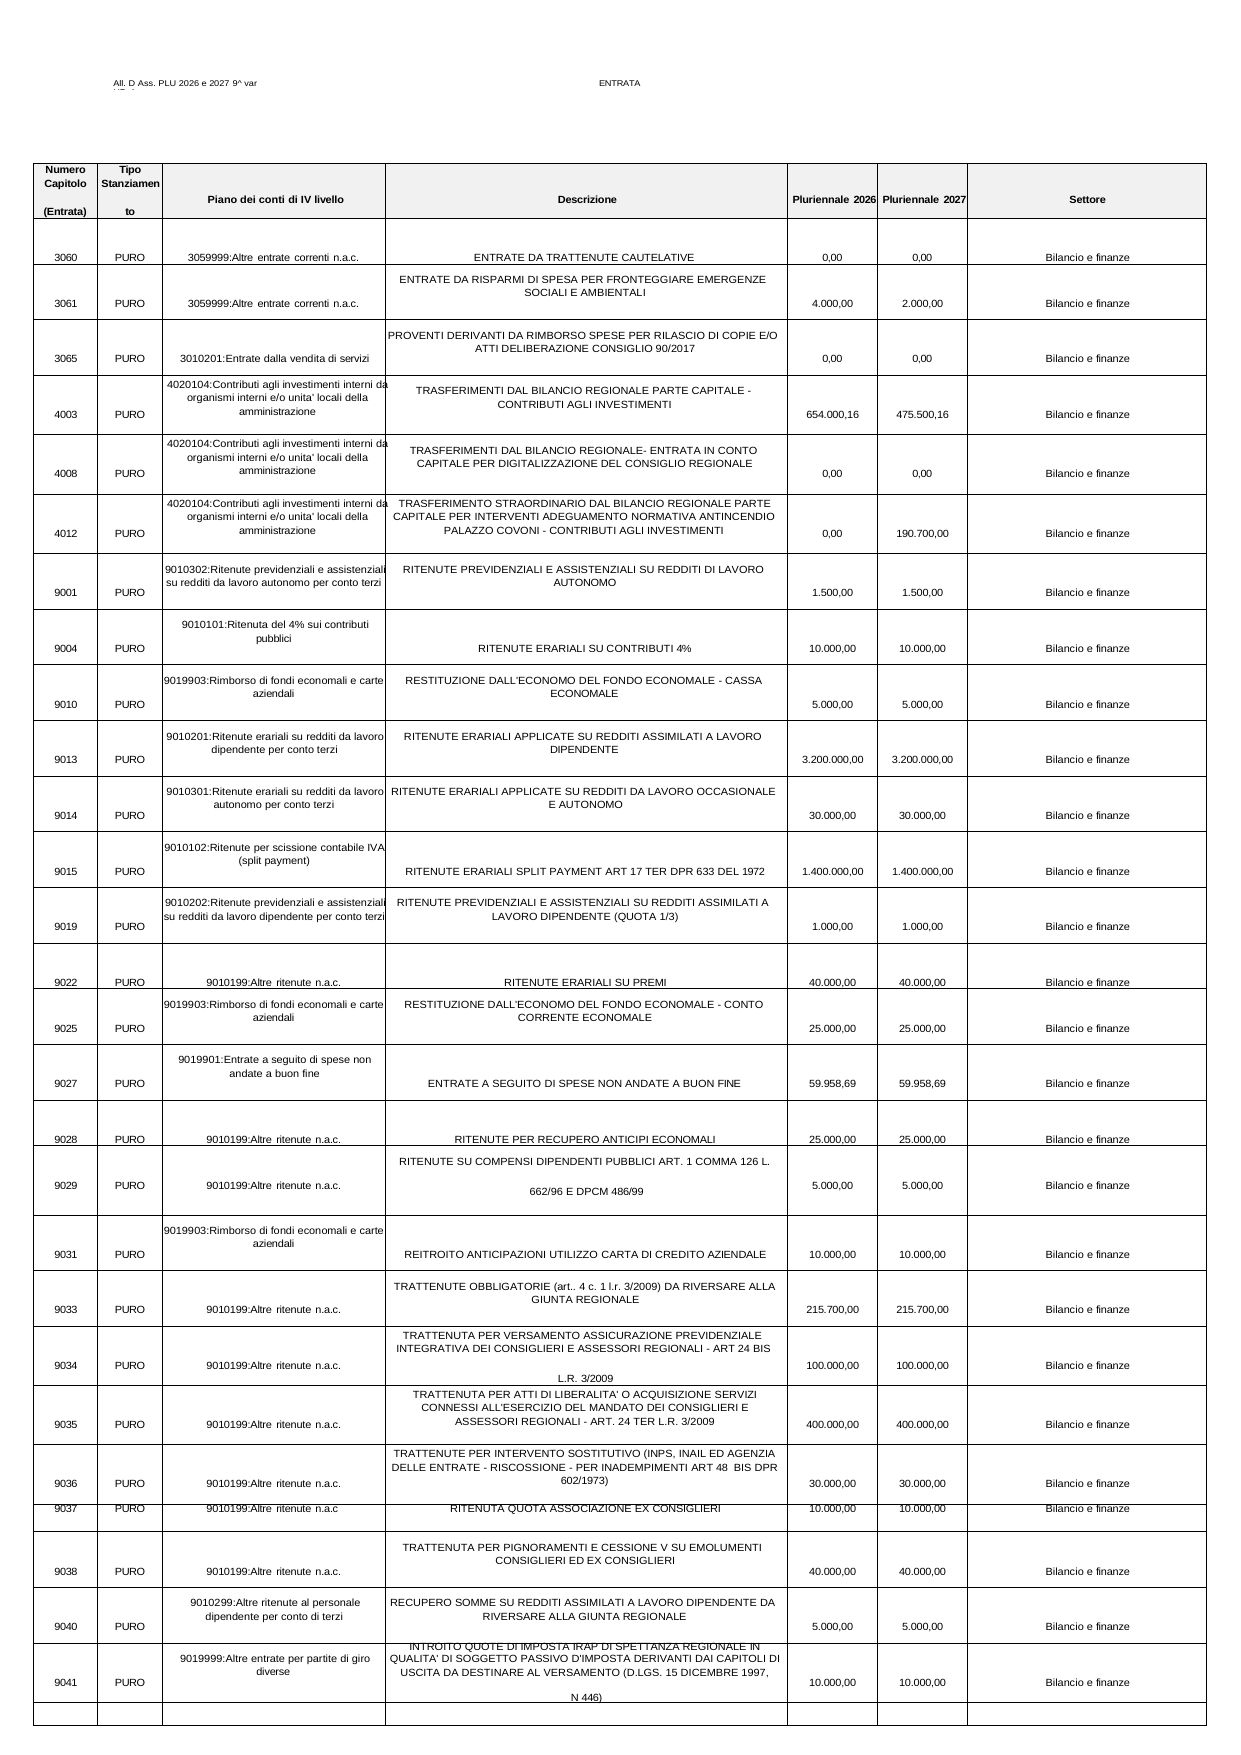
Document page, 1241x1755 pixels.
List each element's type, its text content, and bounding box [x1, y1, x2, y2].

table_cell REITROITO ANTICIPAZIONI UTILIZZO CARTA DI CREDITO AZIENDALE [386, 1216, 787, 1270]
table_cell 10.000,00 [878, 1505, 967, 1531]
table_cell 9010199:Altre ritenute n.a.c. [163, 1445, 385, 1504]
table_cell PURO [98, 219, 162, 263]
table_cell Bilancio e finanze [968, 1216, 1206, 1270]
table_cell 9010202:Ritenute previdenziali e assistenziali su redditi da lavoro dipendente per conto terzi [163, 888, 385, 942]
table_cell 9019903:Rimborso di fondi economali e carte aziendali [163, 665, 385, 720]
table_cell ENTRATE DA TRATTENUTE CAUTELATIVE [386, 219, 787, 263]
table_cell 40.000,00 [788, 944, 877, 988]
table_cell PURO [98, 1588, 162, 1642]
table_cell Bilancio e finanze [968, 1532, 1206, 1587]
table_header Pluriennale 2026 [788, 164, 877, 218]
table_cell Bilancio e finanze [968, 1101, 1206, 1145]
table_cell TRATTENUTA PER PIGNORAMENTI E CESSIONE V SU EMOLUMENTI CONSIGLIERI ED EX CONSIGLIERI [386, 1532, 787, 1587]
table_cell 9010199:Altre ritenute n.a.c. [163, 1271, 385, 1326]
table_cell 40.000,00 [788, 1532, 877, 1587]
table_cell 10.000,00 [878, 1216, 967, 1270]
table_cell 2.000,00 [878, 265, 967, 319]
table_cell 59.958,69 [878, 1045, 967, 1099]
table_cell 10.000,00 [878, 610, 967, 664]
table_cell 5.000,00 [788, 1146, 877, 1214]
table_cell 0,00 [878, 435, 967, 494]
table_cell TRASFERIMENTI DAL BILANCIO REGIONALE- ENTRATA IN CONTO CAPITALE PER DIGITALIZZAZIONE DEL CONSIGLIO REGIONALE [386, 435, 787, 494]
table_cell Bilancio e finanze [968, 1505, 1206, 1531]
table_cell 40.000,00 [878, 944, 967, 988]
table_cell RITENUTE PREVIDENZIALI E ASSISTENZIALI SU REDDITI DI LAVORO AUTONOMO [386, 554, 787, 609]
table_cell 9010199:Altre ritenute n.a.c [163, 1505, 385, 1531]
table_cell 3.200.000,00 [788, 721, 877, 776]
table_cell 9019903:Rimborso di fondi economali e carte aziendali [163, 989, 385, 1044]
table_cell 100.000,00 [788, 1327, 877, 1385]
table_cell 59.958,69 [788, 1045, 877, 1099]
table_cell Bilancio e finanze [968, 376, 1206, 434]
table_cell 190.700,00 [878, 495, 967, 553]
table_cell 9019903:Rimborso di fondi economali e carte aziendali [163, 1216, 385, 1270]
table_cell PURO [98, 1101, 162, 1145]
table_cell 0,00 [878, 219, 967, 263]
table_cell PURO [98, 610, 162, 664]
table_cell 9013 [34, 721, 97, 776]
table_cell TRATTENUTE PER INTERVENTO SOSTITUTIVO (INPS, INAIL ED AGENZIA DELLE ENTRATE - RISCOSSIONE - PER INADEMPIMENTI ART 48 BIS DPR 602/1973) [386, 1445, 787, 1504]
table_cell Bilancio e finanze [968, 265, 1206, 319]
table_cell PURO [98, 1216, 162, 1270]
table_cell 1.400.000,00 [878, 832, 967, 887]
table_cell Bilancio e finanze [968, 610, 1206, 664]
table_cell 5.000,00 [788, 1588, 877, 1642]
table_cell 9036 [34, 1445, 97, 1504]
table_cell 9010 [34, 665, 97, 720]
table_cell PURO [98, 888, 162, 942]
table_header Settore [968, 164, 1206, 218]
table_cell 9010199:Altre ritenute n.a.c. [163, 1146, 385, 1214]
table_cell RITENUTE ERARIALI APPLICATE SU REDDITI ASSIMILATI A LAVORO DIPENDENTE [386, 721, 787, 776]
table_cell 9033 [34, 1271, 97, 1326]
table_cell 30.000,00 [788, 1445, 877, 1504]
table_cell 9010299:Altre ritenute al personale dipendente per conto di terzi [163, 1588, 385, 1642]
table_cell 9025 [34, 989, 97, 1044]
table_cell 9010201:Ritenute erariali su redditi da lavoro dipendente per conto terzi [163, 721, 385, 776]
table_cell Bilancio e finanze [968, 777, 1206, 831]
table_cell RITENUTE SU COMPENSI DIPENDENTI PUBBLICI ART. 1 COMMA 126 L. 662/96 E DPCM 486/99 [386, 1146, 787, 1214]
table_cell PURO [98, 832, 162, 887]
table_cell 9035 [34, 1386, 97, 1444]
table_cell 3061 [34, 265, 97, 319]
table_cell 400.000,00 [878, 1386, 967, 1444]
table_cell 9010199:Altre ritenute n.a.c. [163, 1386, 385, 1444]
table_cell 30.000,00 [878, 1445, 967, 1504]
table_header Pluriennale 2027 [878, 164, 967, 218]
table_cell TRATTENUTA PER VERSAMENTO ASSICURAZIONE PREVIDENZIALE INTEGRATIVA DEI CONSIGLIERI E ASSESSORI REGIONALI - ART 24 BIS L.R. 3/2009 [386, 1327, 787, 1385]
table_cell TRASFERIMENTI DAL BILANCIO REGIONALE PARTE CAPITALE - CONTRIBUTI AGLI INVESTIMENTI [386, 376, 787, 434]
table_cell 9034 [34, 1327, 97, 1385]
table_cell 1.400.000,00 [788, 832, 877, 887]
table_cell Bilancio e finanze [968, 1644, 1206, 1702]
table_cell PURO [98, 265, 162, 319]
table_cell 0,00 [788, 495, 877, 553]
table_cell Bilancio e finanze [968, 219, 1206, 263]
table_cell Bilancio e finanze [968, 888, 1206, 942]
table_cell PURO [98, 554, 162, 609]
table_cell 9010301:Ritenute erariali su redditi da lavoro autonomo per conto terzi [163, 777, 385, 831]
table_cell 1.000,00 [788, 888, 877, 942]
table_cell RITENUTA QUOTA ASSOCIAZIONE EX CONSIGLIERI [386, 1505, 787, 1531]
table_cell 475.500,16 [878, 376, 967, 434]
table_cell 9010102:Ritenute per scissione contabile IVA (split payment) [163, 832, 385, 887]
table_cell PURO [98, 944, 162, 988]
table_cell 10.000,00 [878, 1644, 967, 1702]
table_cell Bilancio e finanze [968, 1445, 1206, 1504]
table_cell 654.000,16 [788, 376, 877, 434]
table_cell 10.000,00 [788, 1644, 877, 1702]
table_cell 25.000,00 [788, 1101, 877, 1145]
table_header Piano dei conti di IV livello [163, 164, 385, 218]
table_cell 30.000,00 [788, 777, 877, 831]
table_cell [386, 1703, 787, 1724]
table_cell 9010199:Altre ritenute n.a.c. [163, 944, 385, 988]
table_cell 9028 [34, 1101, 97, 1145]
table_cell 0,00 [788, 435, 877, 494]
table_cell 215.700,00 [788, 1271, 877, 1326]
table_cell 4020104:Contributi agli investimenti interni da organismi interni e/o unita' locali della amministrazione [163, 376, 385, 434]
table_cell 9015 [34, 832, 97, 887]
table_cell PURO [98, 721, 162, 776]
table_cell 30.000,00 [878, 777, 967, 831]
table_cell [163, 1703, 385, 1724]
table_cell [98, 1703, 162, 1724]
table_cell TRATTENUTE OBBLIGATORIE (art.. 4 c. 1 l.r. 3/2009) DA RIVERSARE ALLA GIUNTA REGIONALE [386, 1271, 787, 1326]
table_cell 9031 [34, 1216, 97, 1270]
table_cell Bilancio e finanze [968, 1588, 1206, 1642]
table_cell Bilancio e finanze [968, 435, 1206, 494]
table_cell RITENUTE ERARIALI SU PREMI [386, 944, 787, 988]
table_cell 25.000,00 [878, 1101, 967, 1145]
table_header Descrizione [386, 164, 787, 218]
table_cell 4.000,00 [788, 265, 877, 319]
table_cell 9038 [34, 1532, 97, 1587]
table_cell 1.500,00 [788, 554, 877, 609]
table_cell RECUPERO SOMME SU REDDITI ASSIMILATI A LAVORO DIPENDENTE DA RIVERSARE ALLA GIUNTA REGIONALE [386, 1588, 787, 1642]
table_cell 0,00 [878, 320, 967, 375]
table_cell PURO [98, 1146, 162, 1214]
table_cell 3.200.000,00 [878, 721, 967, 776]
table_cell Bilancio e finanze [968, 554, 1206, 609]
table_cell ENTRATE A SEGUITO DI SPESE NON ANDATE A BUON FINE [386, 1045, 787, 1099]
table_cell 3060 [34, 219, 97, 263]
table_cell Bilancio e finanze [968, 1327, 1206, 1385]
table_header Tipo Stanziamen to [98, 164, 162, 218]
table_cell 3010201:Entrate dalla vendita di servizi [163, 320, 385, 375]
table_cell 215.700,00 [878, 1271, 967, 1326]
table_cell 10.000,00 [788, 1216, 877, 1270]
table_cell PURO [98, 376, 162, 434]
table_cell RESTITUZIONE DALL'ECONOMO DEL FONDO ECONOMALE - CONTO CORRENTE ECONOMALE [386, 989, 787, 1044]
table_cell PURO [98, 777, 162, 831]
table_cell 9001 [34, 554, 97, 609]
table_cell 9029 [34, 1146, 97, 1214]
table_cell 25.000,00 [788, 989, 877, 1044]
table_cell 1.500,00 [878, 554, 967, 609]
table_cell PROVENTI DERIVANTI DA RIMBORSO SPESE PER RILASCIO DI COPIE E/O ATTI DELIBERAZIONE CONSIGLIO 90/2017 [386, 320, 787, 375]
table_cell Bilancio e finanze [968, 832, 1206, 887]
table_cell Bilancio e finanze [968, 721, 1206, 776]
table_cell 3059999:Altre entrate correnti n.a.c. [163, 265, 385, 319]
table_cell [34, 1703, 97, 1724]
table_cell Bilancio e finanze [968, 989, 1206, 1044]
table_cell 4003 [34, 376, 97, 434]
table_cell Bilancio e finanze [968, 665, 1206, 720]
table_cell PURO [98, 1386, 162, 1444]
table_cell 9010101:Ritenuta del 4% sui contributi pubblici [163, 610, 385, 664]
table_cell PURO [98, 1505, 162, 1531]
table_cell 10.000,00 [788, 610, 877, 664]
table_cell INTROITO QUOTE DI IMPOSTA IRAP DI SPETTANZA REGIONALE IN QUALITA' DI SOGGETTO PASSIVO D'IMPOSTA DERIVANTI DAI CAPITOLI DI USCITA DA DESTINARE AL VERSAMENTO (D.LGS. 15 DICEMBRE 1997, N 446) [386, 1644, 787, 1702]
table_cell [878, 1703, 967, 1724]
table_cell 9014 [34, 777, 97, 831]
table_cell 4020104:Contributi agli investimenti interni da organismi interni e/o unita' locali della amministrazione [163, 495, 385, 553]
table_cell PURO [98, 1271, 162, 1326]
table_cell 4012 [34, 495, 97, 553]
table_cell Bilancio e finanze [968, 1045, 1206, 1099]
table_cell RITENUTE ERARIALI SU CONTRIBUTI 4% [386, 610, 787, 664]
table_cell 9004 [34, 610, 97, 664]
table_cell RITENUTE PER RECUPERO ANTICIPI ECONOMALI [386, 1101, 787, 1145]
table_cell 5.000,00 [878, 1146, 967, 1214]
table_header Numero Capitolo (Entrata) [34, 164, 97, 218]
table_cell 5.000,00 [878, 665, 967, 720]
table_cell 9010199:Altre ritenute n.a.c. [163, 1101, 385, 1145]
table_cell 9040 [34, 1588, 97, 1642]
table_cell 4020104:Contributi agli investimenti interni da organismi interni e/o unita' locali della amministrazione [163, 435, 385, 494]
table_cell RITENUTE ERARIALI SPLIT PAYMENT ART 17 TER DPR 633 DEL 1972 [386, 832, 787, 887]
table_cell 9019901:Entrate a seguito di spese non andate a buon fine [163, 1045, 385, 1099]
table_cell PURO [98, 665, 162, 720]
table_cell 9041 [34, 1644, 97, 1702]
table_cell PURO [98, 320, 162, 375]
table_cell Bilancio e finanze [968, 1271, 1206, 1326]
table_cell PURO [98, 989, 162, 1044]
table_cell PURO [98, 495, 162, 553]
table_cell Bilancio e finanze [968, 495, 1206, 553]
table_cell 5.000,00 [788, 665, 877, 720]
table_cell TRASFERIMENTO STRAORDINARIO DAL BILANCIO REGIONALE PARTE CAPITALE PER INTERVENTI ADEGUAMENTO NORMATIVA ANTINCENDIO PALAZZO COVONI - CONTRIBUTI AGLI INVESTIMENTI [386, 495, 787, 553]
table_cell Bilancio e finanze [968, 944, 1206, 988]
table_cell 3059999:Altre entrate correnti n.a.c. [163, 219, 385, 263]
table_cell PURO [98, 1445, 162, 1504]
table_cell 3065 [34, 320, 97, 375]
table_cell Bilancio e finanze [968, 1146, 1206, 1214]
table_cell 10.000,00 [788, 1505, 877, 1531]
table_cell 4008 [34, 435, 97, 494]
table_cell PURO [98, 1327, 162, 1385]
table_cell ENTRATE DA RISPARMI DI SPESA PER FRONTEGGIARE EMERGENZE SOCIALI E AMBIENTALI [386, 265, 787, 319]
table_cell 25.000,00 [878, 989, 967, 1044]
table_cell 0,00 [788, 320, 877, 375]
table_cell 9022 [34, 944, 97, 988]
table_cell 9037 [34, 1505, 97, 1531]
table_cell 1.000,00 [878, 888, 967, 942]
table_cell 400.000,00 [788, 1386, 877, 1444]
table_cell 9019999:Altre entrate per partite di giro diverse [163, 1644, 385, 1702]
table_cell 9010302:Ritenute previdenziali e assistenziali su redditi da lavoro autonomo per conto terzi [163, 554, 385, 609]
table_cell 100.000,00 [878, 1327, 967, 1385]
table_cell 0,00 [788, 219, 877, 263]
table_cell 5.000,00 [878, 1588, 967, 1642]
table_cell RESTITUZIONE DALL'ECONOMO DEL FONDO ECONOMALE - CASSA ECONOMALE [386, 665, 787, 720]
table_cell 9027 [34, 1045, 97, 1099]
table_cell 9010199:Altre ritenute n.a.c. [163, 1327, 385, 1385]
table_cell [968, 1703, 1206, 1724]
table_cell 9019 [34, 888, 97, 942]
table_cell Bilancio e finanze [968, 320, 1206, 375]
table_cell PURO [98, 1532, 162, 1587]
table_cell RITENUTE PREVIDENZIALI E ASSISTENZIALI SU REDDITI ASSIMILATI A LAVORO DIPENDENTE (QUOTA 1/3) [386, 888, 787, 942]
table_cell Bilancio e finanze [968, 1386, 1206, 1444]
table_cell PURO [98, 1045, 162, 1099]
table_cell RITENUTE ERARIALI APPLICATE SU REDDITI DA LAVORO OCCASIONALE E AUTONOMO [386, 777, 787, 831]
table_cell 9010199:Altre ritenute n.a.c. [163, 1532, 385, 1587]
table_cell 40.000,00 [878, 1532, 967, 1587]
table_cell PURO [98, 435, 162, 494]
table_cell TRATTENUTA PER ATTI DI LIBERALITA' O ACQUISIZIONE SERVIZI CONNESSI ALL'ESERCIZIO DEL MANDATO DEI CONSIGLIERI E ASSESSORI REGIONALI - ART. 24 TER L.R. 3/2009 [386, 1386, 787, 1444]
table_cell [788, 1703, 877, 1724]
table_cell PURO [98, 1644, 162, 1702]
